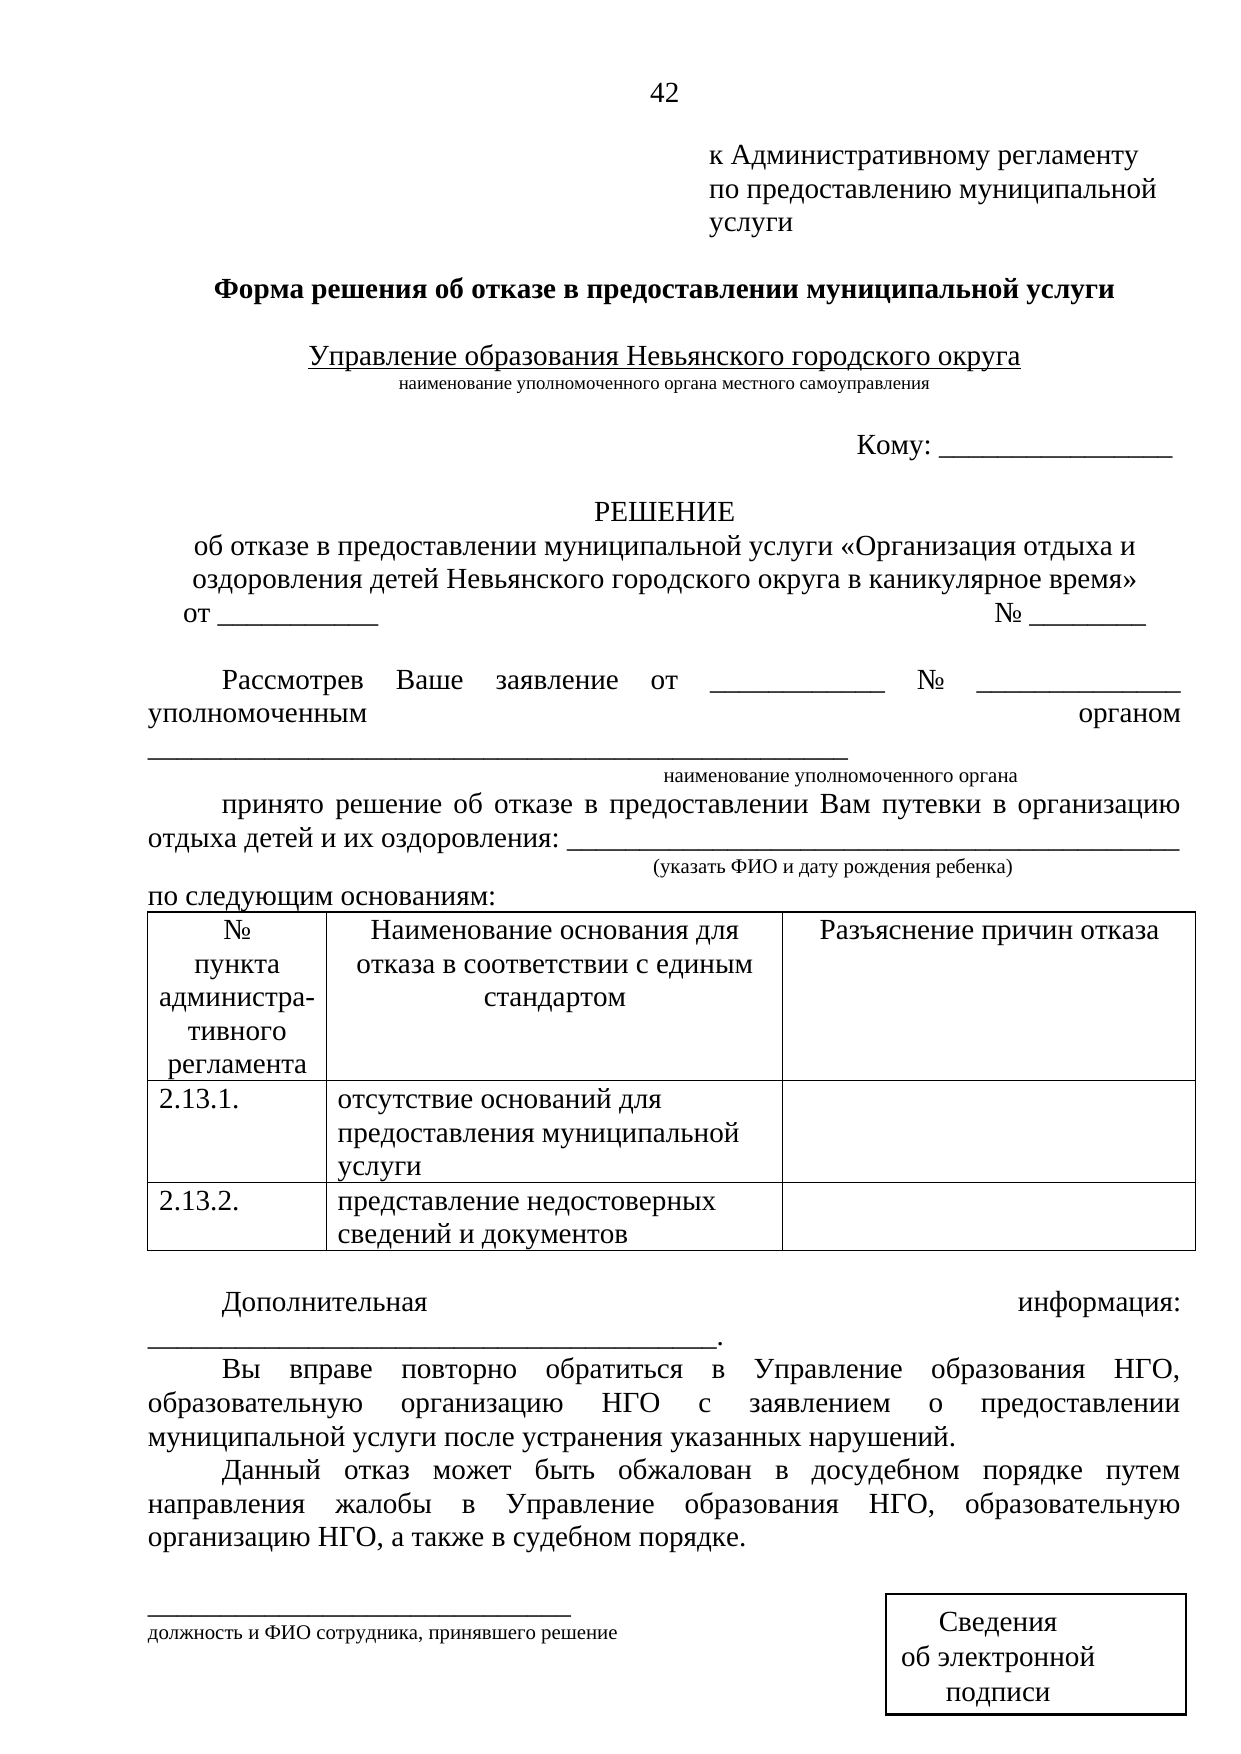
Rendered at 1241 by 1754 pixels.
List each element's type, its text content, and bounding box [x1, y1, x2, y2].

table_header Разъяснение причин отказа [783, 913, 1195, 1080]
text Приложение № 4 к Административному регламенту по предоставлению муниципальной услуги [709, 137, 1181, 238]
text об отказе в предоставлении муниципальной услуги «Организация отдыха и оздоровления детей Невьянского городского округа в каникулярное время» [148, 528, 1181, 595]
text от ___________ № ________ [148, 595, 1181, 628]
text наименование уполномоченного органа [148, 763, 1181, 787]
text Кому: ________________ [856, 427, 1181, 461]
text по следующим основаниям: [148, 878, 1181, 911]
text Рассмотрев Ваше заявление от ____________ № ______________ уполномоченным органом ________________________________________________ [148, 662, 1181, 763]
text _____________________________ [148, 1586, 1181, 1620]
text Управление образования Невьянского городского округа [148, 338, 1181, 372]
table_header Наименование основания для отказа в соответствии с единым стандартом [327, 913, 782, 1080]
text должность и ФИО сотрудника, принявшего решение [148, 1620, 885, 1644]
text Вы вправе повторно обратиться в Управление образования НГО, образовательную организацию НГО с заявлением о предоставлении муниципальной услуги после устранения указанных нарушений. [148, 1352, 1181, 1452]
table_cell [783, 1081, 1195, 1182]
table_cell 2.13.2. [148, 1183, 326, 1250]
table_cell 2.13.1. [148, 1081, 326, 1182]
table_header № пункта администра- тивного регламента [148, 913, 326, 1080]
text Данный отказ может быть обжалован в досудебном порядке путем направления жалобы в Управление образования НГО, образовательную организацию НГО, а также в судебном порядке. [148, 1452, 1181, 1553]
table_cell [783, 1183, 1195, 1250]
text наименование уполномоченного органа местного самоуправления [148, 372, 1181, 394]
text Форма решения об отказе в предоставлении муниципальной услуги [148, 271, 1181, 305]
table_cell отсутствие оснований для предоставления муниципальной услуги [327, 1081, 782, 1182]
text (указать ФИО и дату рождения ребенка) [148, 854, 1181, 878]
table_cell представление недостоверных сведений и документов [327, 1183, 782, 1250]
text принято решение об отказе в предоставлении Вам путевки в организацию отдыха детей и их оздоровления: __________________________________________ [148, 787, 1181, 854]
text РЕШЕНИЕ [148, 494, 1181, 528]
text Дополнительная информация: _______________________________________. [148, 1284, 1181, 1352]
